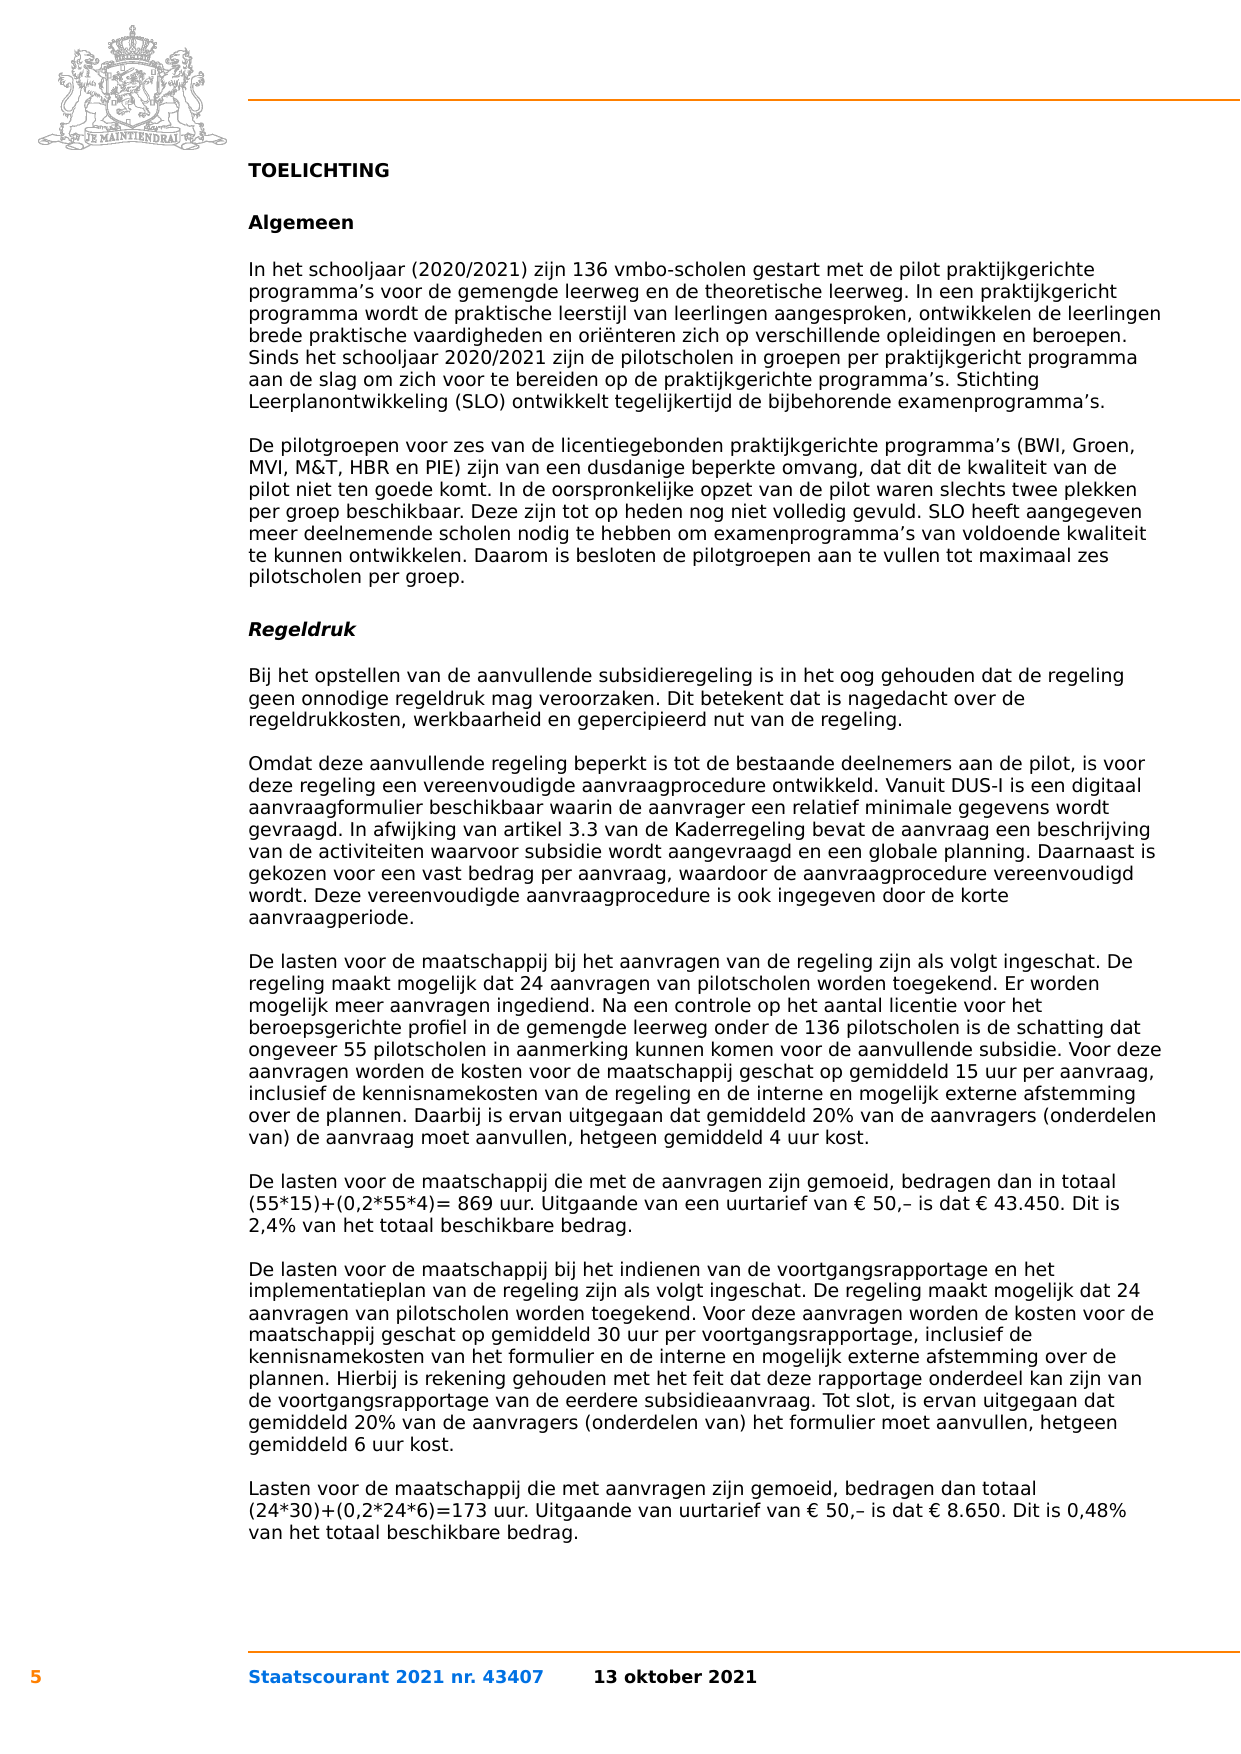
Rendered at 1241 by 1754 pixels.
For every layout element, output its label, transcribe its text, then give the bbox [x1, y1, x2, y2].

text De pilotgroepen voor zes van de licentiegebonden praktijkgerichte programma’s (BWI, Groen, MVI, M&T, HBR en PIE) zijn van een dusdanige beperkte omvang, dat dit de kwaliteit van de pilot niet ten goede komt. In de oorspronkelijke opzet van de pilot waren slechts twee plekken per groep beschikbaar. Deze zijn tot op heden nog niet volledig gevuld. SLO heeft aangegeven meer deelnemende scholen nodig te hebben om examenprogramma’s van voldoende kwaliteit te kunnen ontwikkelen. Daarom is besloten de pilotgroepen aan te vullen tot maximaal zes pilotscholen per groep. [248, 434, 1163, 588]
subtitle Algemeen [248, 212, 1163, 234]
text De lasten voor de maatschappij bij het indienen van de voortgangsrapportage en het implementatieplan van de regeling zijn als volgt ingeschat. De regeling maakt mogelijk dat 24 aanvragen van pilotscholen worden toegekend. Voor deze aanvragen worden de kosten voor de maatschappij geschat op gemiddeld 30 uur per voortgangsrapportage, inclusief de kennisnamekosten van het formulier en de interne en mogelijk externe afstemming over de plannen. Hierbij is rekening gehouden met het feit dat deze rapportage onderdeel kan zijn van de voortgangsrapportage van de eerdere subsidieaanvraag. Tot slot, is ervan uitgegaan dat gemiddeld 20% van de aanvragers (onderdelen van) het formulier moet aanvullen, hetgeen gemiddeld 6 uur kost. [248, 1258, 1163, 1456]
text De lasten voor de maatschappij die met de aanvragen zijn gemoeid, bedragen dan in totaal (55*15)+(0,2*55*4)= 869 uur. Uitgaande van een uurtarief van € 50,– is dat € 43.450. Dit is 2,4% van het totaal beschikbare bedrag. [248, 1171, 1163, 1237]
text Lasten voor de maatschappij die met aanvragen zijn gemoeid, bedragen dan totaal (24*30)+(0,2*24*6)=173 uur. Uitgaande van uurtarief van € 50,– is dat € 8.650. Dit is 0,48% van het totaal beschikbare bedrag. [248, 1478, 1163, 1544]
picture [38, 25, 227, 150]
subtitle TOELICHTING [248, 160, 1163, 182]
text Omdat deze aanvullende regeling beperkt is tot de bestaande deelnemers aan de pilot, is voor deze regeling een vereenvoudigde aanvraagprocedure ontwikkeld. Vanuit DUS-I is een digitaal aanvraagformulier beschikbaar waarin de aanvrager een relatief minimale gegevens wordt gevraagd. In afwijking van artikel 3.3 van de Kaderregeling bevat de aanvraag een beschrijving van de activiteiten waarvoor subsidie wordt aangevraagd en een globale planning. Daarnaast is gekozen voor een vast bedrag per aanvraag, waardoor de aanvraagprocedure vereenvoudigd wordt. Deze vereenvoudigde aanvraagprocedure is ook ingegeven door de korte aanvraagperiode. [248, 753, 1163, 929]
subtitle Regeldruk [248, 618, 1163, 640]
text In het schooljaar (2020/2021) zijn 136 vmbo-scholen gestart met de pilot praktijkgerichte programma’s voor de gemengde leerweg en de theoretische leerweg. In een praktijkgericht programma wordt de praktische leerstijl van leerlingen aangesproken, ontwikkelen de leerlingen brede praktische vaardigheden en oriënteren zich op verschillende opleidingen en beroepen. Sinds het schooljaar 2020/2021 zijn de pilotscholen in groepen per praktijkgericht programma aan de slag om zich voor te bereiden op de praktijkgerichte programma’s. Stichting Leerplanontwikkeling (SLO) ontwikkelt tegelijkertijd de bijbehorende examenprogramma’s. [248, 259, 1163, 413]
text De lasten voor de maatschappij bij het aanvragen van de regeling zijn als volgt ingeschat. De regeling maakt mogelijk dat 24 aanvragen van pilotscholen worden toegekend. Er worden mogelijk meer aanvragen ingediend. Na een controle op het aantal licentie voor het beroepsgerichte profiel in de gemengde leerweg onder de 136 pilotscholen is de schatting dat ongeveer 55 pilotscholen in aanmerking kunnen komen voor de aanvullende subsidie. Voor deze aanvragen worden de kosten voor de maatschappij geschat op gemiddeld 15 uur per aanvraag, inclusief de kennisnamekosten van de regeling en de interne en mogelijk externe afstemming over de plannen. Daarbij is ervan uitgegaan dat gemiddeld 20% van de aanvragers (onderdelen van) de aanvraag moet aanvullen, hetgeen gemiddeld 4 uur kost. [248, 951, 1163, 1149]
text Bij het opstellen van de aanvullende subsidieregeling is in het oog gehouden dat de regeling geen onnodige regeldruk mag veroorzaken. Dit betekent dat is nagedacht over de regeldrukkosten, werkbaarheid en gepercipieerd nut van de regeling. [248, 665, 1163, 731]
